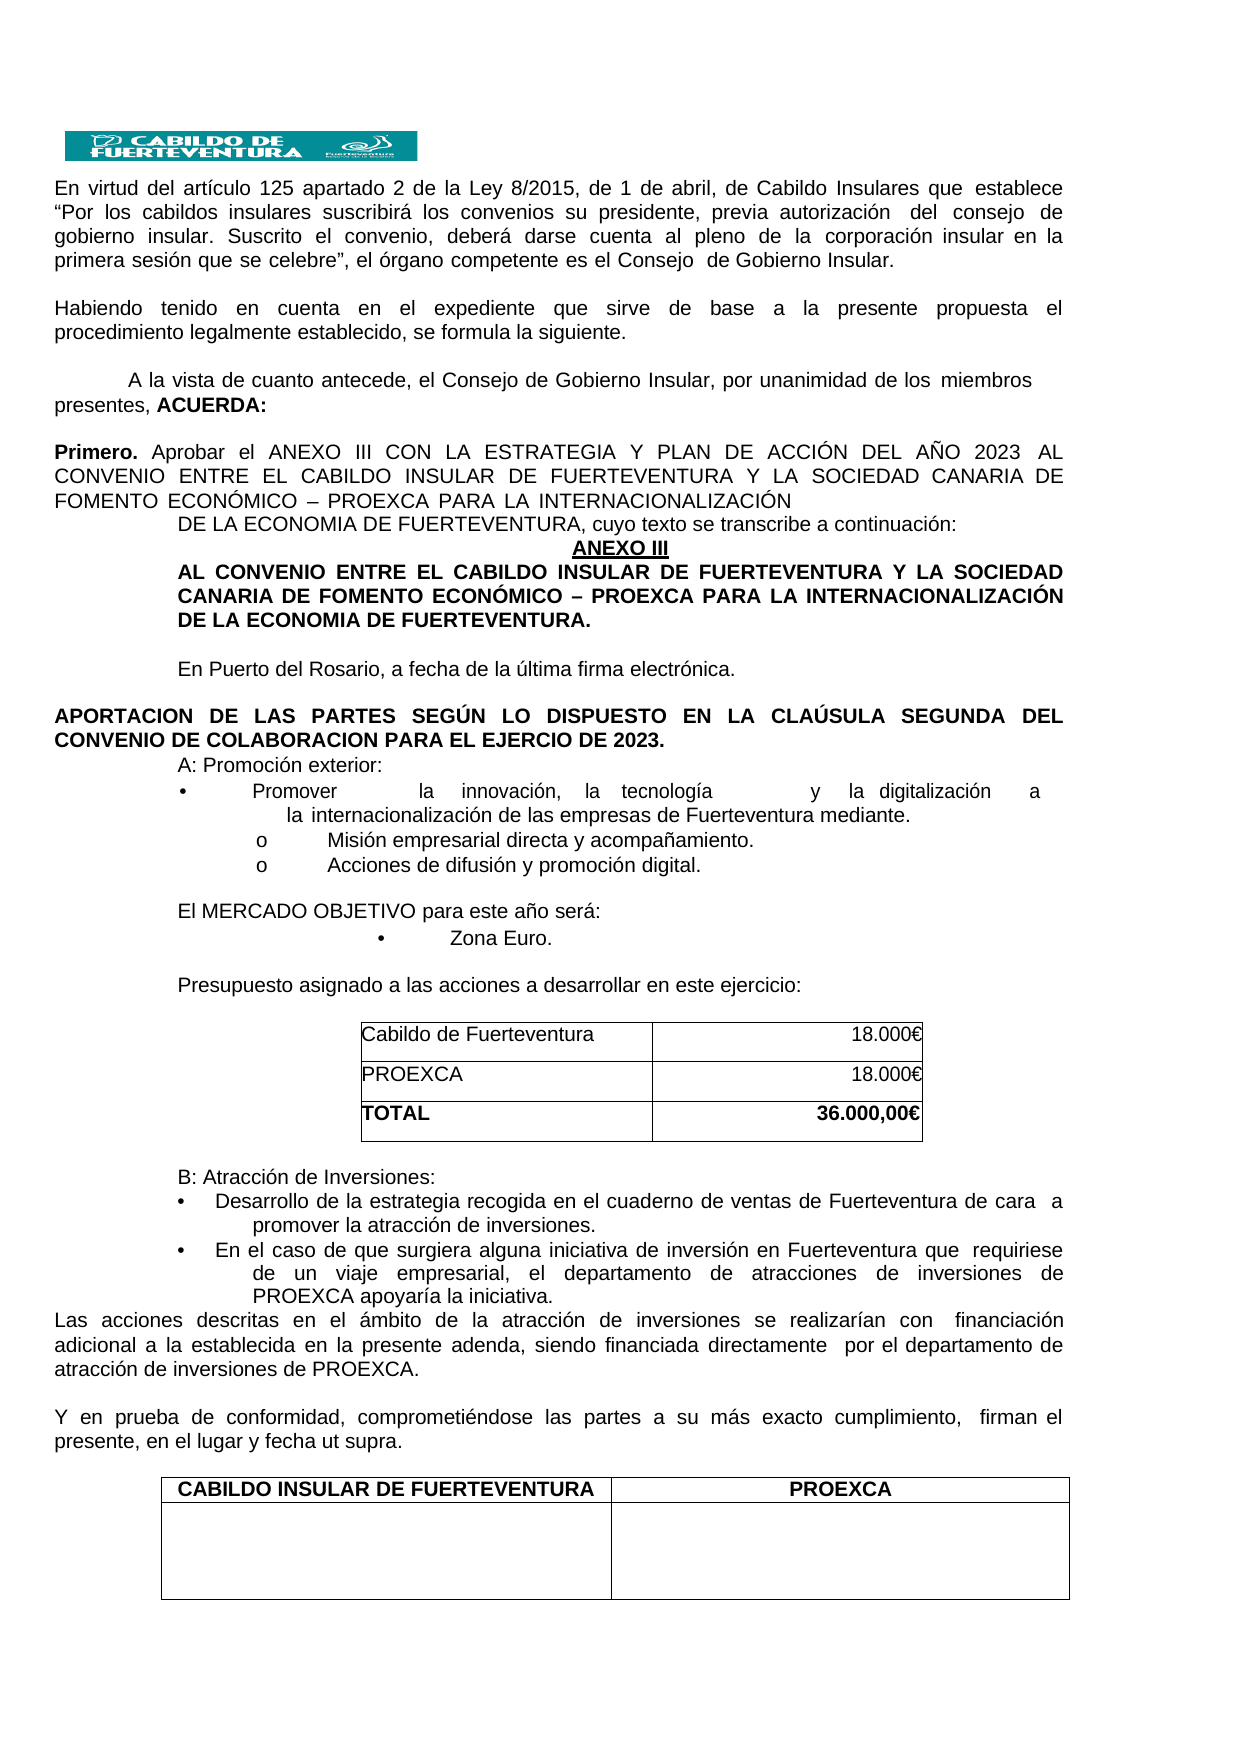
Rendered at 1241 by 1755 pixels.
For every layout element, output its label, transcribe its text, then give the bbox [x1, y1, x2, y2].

table_cell PROEXCA [362, 1062, 652, 1101]
text Presupuesto asignado a las acciones a desarrollar en este ejercicio: [177, 973, 1082, 997]
list Acciones de difusión y promoción digital. [255, 852, 1082, 877]
table_cell [612, 1503, 1069, 1599]
text Habiendo tenido en cuenta en el expediente que sirve de base a la presente propuesta el procedimiento legalmente establecido, se formula la siguiente. [54, 296, 1064, 344]
list Promover la innovación, la tecnología y la digitalización a la internacionalización de las empresas de Fuerteventura mediante. [179, 779, 1064, 827]
text Las acciones descritas en el ámbito de la atracción de inversiones se realizarían con financiación adicional a la establecida en la presente adenda, siendo financiada directamente por el departamento de atracción de inversiones de PROEXCA. [54, 1308, 1064, 1381]
text Y en prueba de conformidad, comprometiéndose las partes a su más exacto cumplimiento, firman el presente, en el lugar y fecha ut supra. [54, 1404, 1064, 1453]
table_header Cabildo de Fuerteventura [362, 1023, 652, 1061]
table_header CABILDO INSULAR DE FUERTEVENTURA [162, 1478, 611, 1502]
text AL CONVENIO ENTRE EL CABILDO INSULAR DE FUERTEVENTURA Y LA SOCIEDAD CANARIA DE FOMENTO ECONÓMICO – PROEXCA PARA LA INTERNACIONALIZACIÓN DE LA ECONOMIA DE FUERTEVENTURA. [177, 560, 1064, 632]
subtitle ANEXO III [158, 536, 1082, 560]
table_header 18.000€ [653, 1023, 922, 1061]
list Misión empresarial directa y acompañamiento. [255, 827, 1082, 852]
text B: Atracción de Inversiones: [177, 1165, 1082, 1189]
text En virtud del artículo 125 apartado 2 de la Ley 8/2015, de 1 de abril, de Cabildo Insulares que establece “Por los cabildos insulares suscribirá los convenios su presidente, previa autorización del consejo de gobierno insular. Suscrito el convenio, deberá darse cuenta al pleno de la corporación insular en la primera sesión que se celebre”, el órgano competente es el Consejo de Gobierno Insular. [54, 176, 1064, 272]
table_header PROEXCA [612, 1478, 1069, 1502]
table_cell 36.000,00€ [653, 1102, 922, 1141]
text A la vista de cuanto antecede, el Consejo de Gobierno Insular, por unanimidad de los miembros presentes, ACUERDA: [54, 368, 1064, 416]
subtitle APORTACION DE LAS PARTES SEGÚN LO DISPUESTO EN LA CLAÚSULA SEGUNDA DEL CONVENIO DE COLABORACION PARA EL EJERCIO DE 2023. [54, 704, 1064, 752]
text Primero. Aprobar el ANEXO III CON LA ESTRATEGIA Y PLAN DE ACCIÓN DEL AÑO 2023 AL CONVENIO ENTRE EL CABILDO INSULAR DE FUERTEVENTURA Y LA SOCIEDAD CANARIA DE FOMENTO ECONÓMICO – PROEXCA PARA LA INTERNACIONALIZACIÓN [54, 440, 1064, 512]
table_cell TOTAL [362, 1102, 652, 1141]
picture [65, 131, 418, 161]
text El MERCADO OBJETIVO para este año será: [177, 899, 1082, 923]
table_cell [162, 1503, 611, 1599]
table_cell 18.000€ [653, 1062, 922, 1101]
text A: Promoción exterior: [177, 752, 1082, 776]
list Desarrollo de la estrategia recogida en el cuaderno de ventas de Fuerteventura de cara a promover la atracción de inversiones. [177, 1189, 1064, 1237]
text En Puerto del Rosario, a fecha de la última firma electrónica. [177, 656, 1082, 680]
text DE LA ECONOMIA DE FUERTEVENTURA, cuyo texto se transcribe a continuación: [177, 512, 1082, 536]
list En el caso de que surgiera alguna iniciativa de inversión en Fuerteventura que requiriese de un viaje empresarial, el departamento de atracciones de inversiones de PROEXCA apoyaría la iniciativa. [177, 1238, 1064, 1308]
list Zona Euro. [377, 926, 1082, 949]
